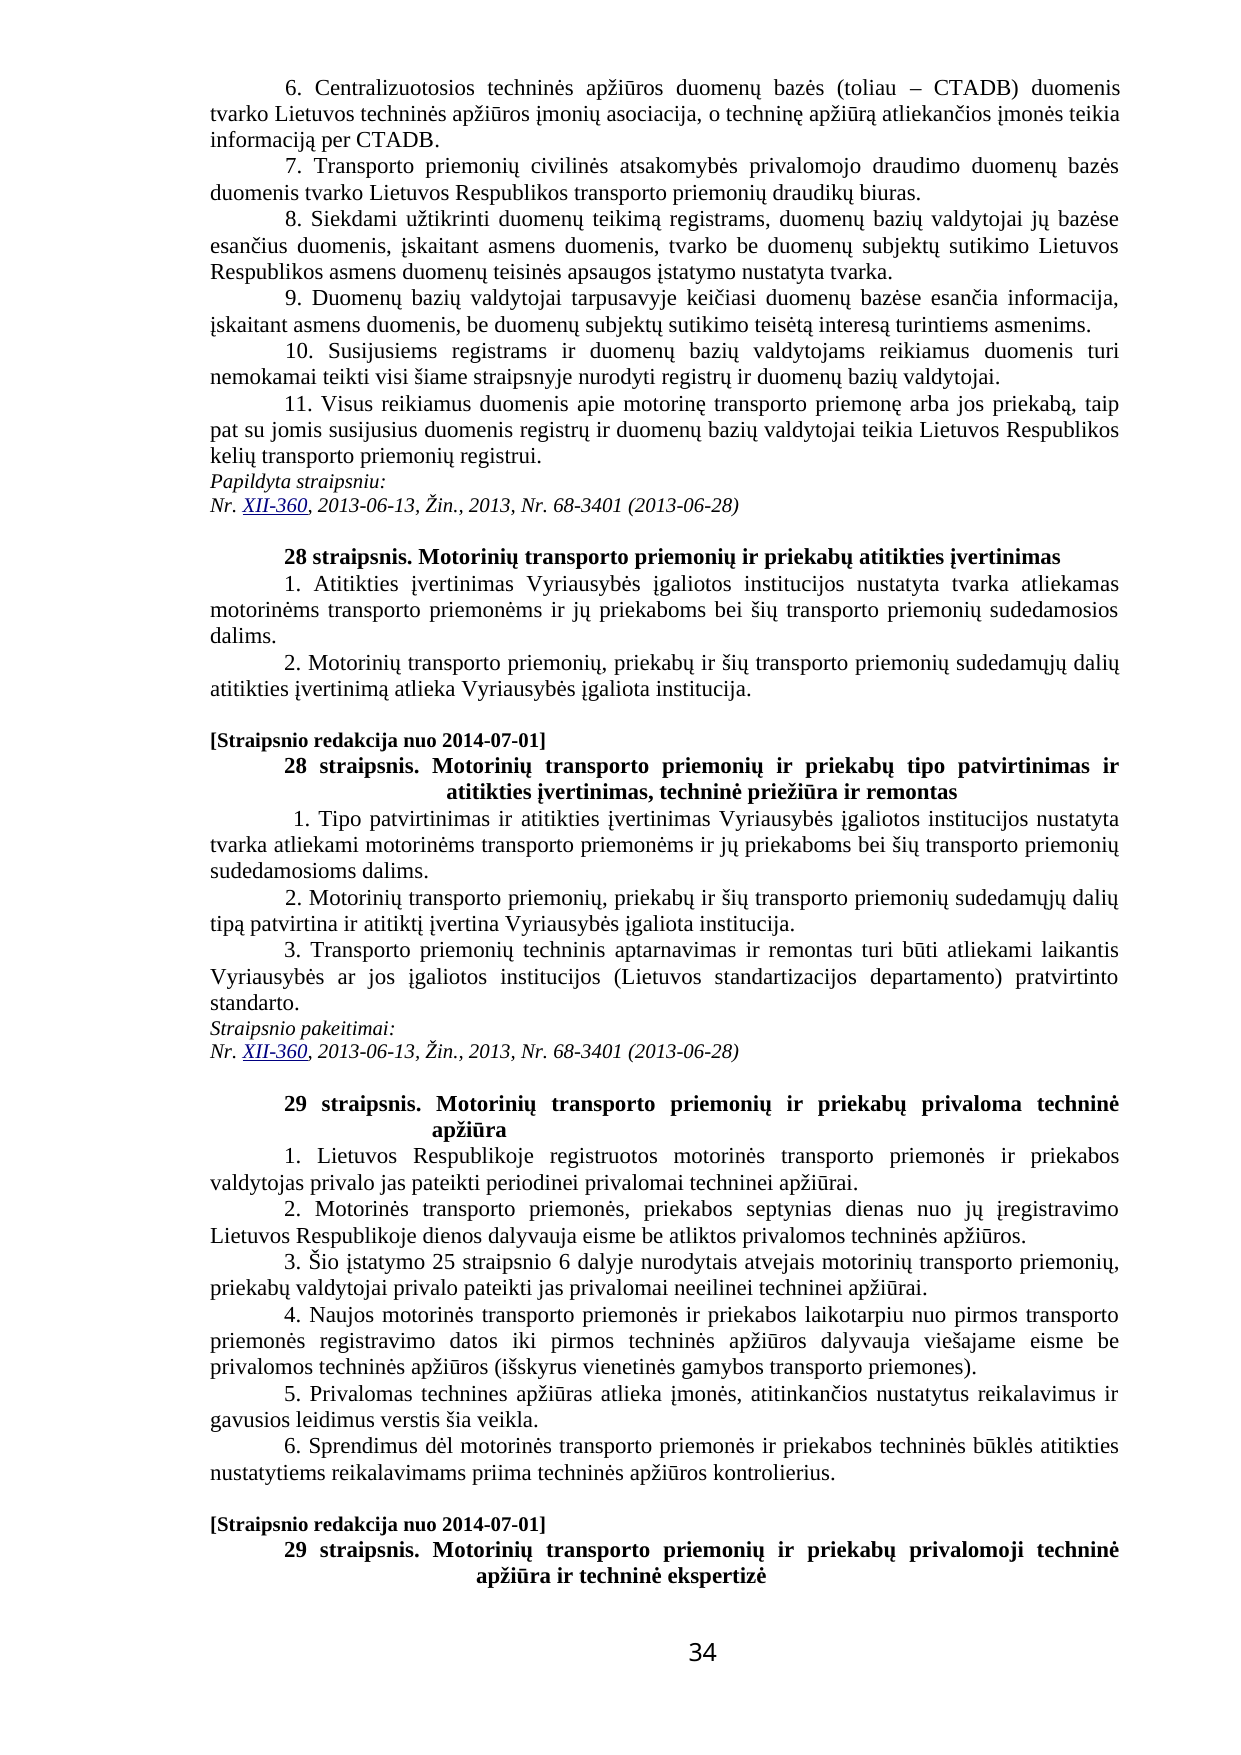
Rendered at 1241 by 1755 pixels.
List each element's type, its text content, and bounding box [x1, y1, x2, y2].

text 8. Siekdami užtikrinti duomenų teikimą registrams, duomenų bazių valdytojai jų bazėse esančius duomenis, įskaitant asmens duomenis, tvarko be duomenų subjektų sutikimo Lietuvos Respublikos asmens duomenų teisinės apsaugos įstatymo nustatyta tvarka. [210, 205, 1120, 284]
text 29 straipsnis. Motorinių transporto priemonių ir priekabų privaloma techninė apžiūra [284, 1090, 1120, 1143]
text Nr. XII-360, 2013-06-13, Žin., 2013, Nr. 68-3401 (2013-06-28) [210, 493, 1120, 517]
text 11. Visus reikiamus duomenis apie motorinę transporto priemonę arba jos priekabą, taip pat su jomis susijusius duomenis registrų ir duomenų bazių valdytojai teikia Lietuvos Respublikos kelių transporto priemonių registrui. [210, 390, 1120, 469]
text Straipsnio pakeitimai: [210, 1015, 1120, 1039]
text 7. Transporto priemonių civilinės atsakomybės privalomojo draudimo duomenų bazės duomenis tvarko Lietuvos Respublikos transporto priemonių draudikų biuras. [210, 153, 1120, 205]
text 9. Duomenų bazių valdytojai tarpusavyje keičiasi duomenų bazėse esančia informacija, įskaitant asmens duomenis, be duomenų subjektų sutikimo teisėtą interesą turintiems asmenims. [210, 284, 1120, 337]
text 28 straipsnis. Motorinių transporto priemonių ir priekabų tipo patvirtinimas ir atitikties įvertinimas, techninė priežiūra ir remontas [284, 752, 1120, 804]
text 1. Atitikties įvertinimas Vyriausybės įgaliotos institucijos nustatyta tvarka atliekamas motorinėms transporto priemonėms ir jų priekaboms bei šių transporto priemonių sudedamosios dalims. [210, 570, 1120, 649]
text 3. Šio įstatymo 25 straipsnio 6 dalyje nurodytais atvejais motorinių transporto priemonių, priekabų valdytojai privalo pateikti jas privalomai neeilinei techninei apžiūrai. [210, 1248, 1120, 1301]
text 1. Tipo patvirtinimas ir atitikties įvertinimas Vyriausybės įgaliotos institucijos nustatyta tvarka atliekami motorinėms transporto priemonėms ir jų priekaboms bei šių transporto priemonių sudedamosioms dalims. [210, 804, 1120, 884]
text [Straipsnio redakcija nuo 2014-07-01] [210, 1512, 1120, 1536]
text 5. Privalomas technines apžiūras atlieka įmonės, atitinkančios nustatytus reikalavimus ir gavusios leidimus verstis šia veikla. [210, 1380, 1120, 1432]
text 2. Motorinių transporto priemonių, priekabų ir šių transporto priemonių sudedamųjų dalių tipą patvirtina ir atitiktį įvertina Vyriausybės įgaliota institucija. [210, 884, 1120, 936]
text 6. Sprendimus dėl motorinės transporto priemonės ir priekabos techninės būklės atitikties nustatytiems reikalavimams priima techninės apžiūros kontrolierius. [210, 1432, 1120, 1485]
text Nr. XII-360, 2013-06-13, Žin., 2013, Nr. 68-3401 (2013-06-28) [210, 1039, 1120, 1063]
text 10. Susijusiems registrams ir duomenų bazių valdytojams reikiamus duomenis turi nemokamai teikti visi šiame straipsnyje nurodyti registrų ir duomenų bazių valdytojai. [210, 337, 1120, 390]
text Papildyta straipsniu: [210, 469, 1120, 493]
text 2. Motorinių transporto priemonių, priekabų ir šių transporto priemonių sudedamųjų dalių atitikties įvertinimą atlieka Vyriausybės įgaliota institucija. [210, 649, 1120, 701]
text 28 straipsnis. Motorinių transporto priemonių ir priekabų atitikties įvertinimas [284, 543, 1120, 570]
text 3. Transporto priemonių techninis aptarnavimas ir remontas turi būti atliekami laikantis Vyriausybės ar jos įgaliotos institucijos (Lietuvos standartizacijos departamento) pratvirtinto standarto. [210, 936, 1120, 1015]
text 4. Naujos motorinės transporto priemonės ir priekabos laikotarpiu nuo pirmos transporto priemonės registravimo datos iki pirmos techninės apžiūros dalyvauja viešajame eisme be privalomos techninės apžiūros (išskyrus vienetinės gamybos transporto priemones). [210, 1301, 1120, 1380]
text 2. Motorinės transporto priemonės, priekabos septynias dienas nuo jų įregistravimo Lietuvos Respublikoje dienos dalyvauja eisme be atliktos privalomos techninės apžiūros. [210, 1195, 1120, 1248]
text [Straipsnio redakcija nuo 2014-07-01] [210, 728, 1120, 752]
text 1. Lietuvos Respublikoje registruotos motorinės transporto priemonės ir priekabos valdytojas privalo jas pateikti periodinei privalomai techninei apžiūrai. [210, 1143, 1120, 1195]
text 6. Centralizuotosios techninės apžiūros duomenų bazės (toliau – CTADB) duomenis tvarko Lietuvos techninės apžiūros įmonių asociacija, o techninę apžiūrą atliekančios įmonės teikia informaciją per CTADB. [210, 73, 1120, 153]
text 29 straipsnis. Motorinių transporto priemonių ir priekabų privalomoji techninė apžiūra ir techninė ekspertizė [284, 1536, 1120, 1588]
